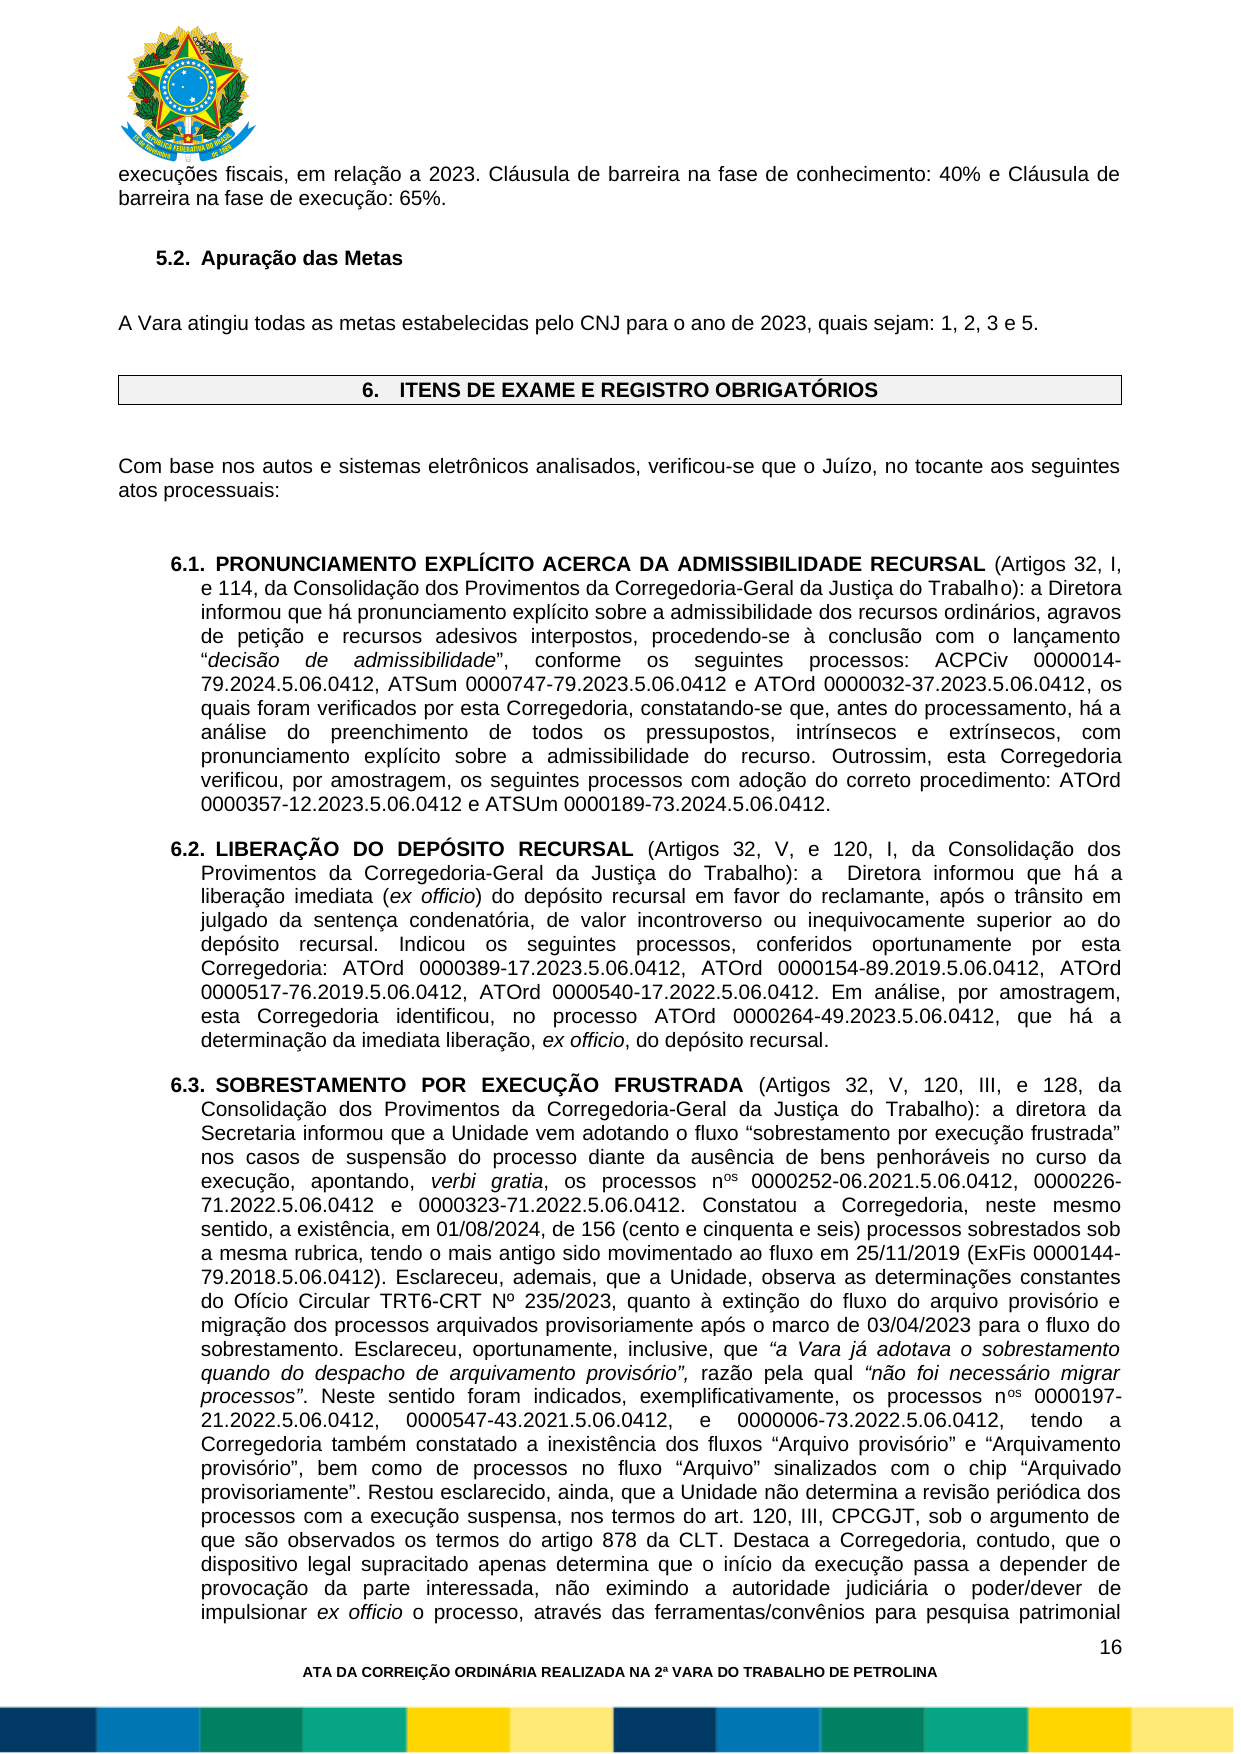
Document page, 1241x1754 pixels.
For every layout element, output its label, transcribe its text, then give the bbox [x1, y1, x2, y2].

text A Vara atingiu todas as metas estabelecidas pelo CNJ para o ano de 2023, quais sejam: 1, 2, 3 e 5. [118, 310, 1122, 334]
list SOBRESTAMENTO POR EXECUÇÃO FRUSTRADA (Artigos 32, V, 120, III, e 128, da Consolidação dos Provimentos da Corregedoria-Geral da Justiça do Trabalho): a diretora da Secretaria informou que a Unidade vem adotando o fluxo “sobrestamento por execução frustrada” nos casos de suspensão do processo diante da ausência de bens penhoráveis no curso da execução, apontando, verbi gratia, os processos nos 0000252-06.2021.5.06.0412, 0000226-71.2022.5.06.0412 e 0000323-71.2022.5.06.0412. Constatou a Corregedoria, neste mesmo sentido, a existência, em 01/08/2024, de 156 (cento e cinquenta e seis) processos sobrestados sob a mesma rubrica, tendo o mais antigo sido movimentado ao fluxo em 25/11/2019 (ExFis 0000144-79.2018.5.06.0412). Esclareceu, ademais, que a Unidade, observa as determinações constantes do Ofício Circular TRT6-CRT Nº 235/2023, quanto à extinção do fluxo do arquivo provisório e migração dos processos arquivados provisoriamente após o marco de 03/04/2023 para o fluxo do sobrestamento. Esclareceu, oportunamente, inclusive, que “a Vara já adotava o sobrestamento quando do despacho de arquivamento provisório”, razão pela qual “não foi necessário migrar processos”. Neste sentido foram indicados, exemplificativamente, os processos nos 0000197-21.2022.5.06.0412, 0000547-43.2021.5.06.0412, e 0000006-73.2022.5.06.0412, tendo a Corregedoria também constatado a inexistência dos fluxos “Arquivo provisório” e “Arquivamento provisório”, bem como de processos no fluxo “Arquivo” sinalizados com o chip “Arquivado provisoriamente”. Restou esclarecido, ainda, que a Unidade não determina a revisão periódica dos processos com a execução suspensa, nos termos do art. 120, III, CPCGJT, sob o argumento de que são observados os termos do artigo 878 da CLT. Destaca a Corregedoria, contudo, que o dispositivo legal supracitado apenas determina que o início da execução passa a depender de provocação da parte interessada, não eximindo a autoridade judiciária o poder/dever de impulsionar ex officio o processo, através das ferramentas/convênios para pesquisa patrimonial [156, 1073, 1122, 1624]
list PRONUNCIAMENTO EXPLÍCITO ACERCA DA ADMISSIBILIDADE RECURSAL (Artigos 32, I, e 114, da Consolidação dos Provimentos da Corregedoria-Geral da Justiça do Trabalho): a Diretora informou que há pronunciamento explícito sobre a admissibilidade dos recursos ordinários, agravos de petição e recursos adesivos interpostos, procedendo-se à conclusão com o lançamento “decisão de admissibilidade”, conforme os seguintes processos: ACPCiv 0000014-79.2024.5.06.0412, ATSum 0000747-79.2023.5.06.0412 e ATOrd 0000032-37.2023.5.06.0412, os quais foram verificados por esta Corregedoria, constatando-se que, antes do processamento, há a análise do preenchimento de todos os pressupostos, intrínsecos e extrínsecos, com pronunciamento explícito sobre a admissibilidade do recurso. Outrossim, esta Corregedoria verificou, por amostragem, os seguintes processos com adoção do correto procedimento: ATOrd 0000357-12.2023.5.06.0412 e ATSUm 0000189-73.2024.5.06.0412. [156, 552, 1122, 816]
text execuções fiscais, em relação a 2023. Cláusula de barreira na fase de conhecimento: 40% e Cláusula de barreira na fase de execução: 65%. [118, 115, 1122, 209]
list LIBERAÇÃO DO DEPÓSITO RECURSAL (Artigos 32, V, e 120, I, da Consolidação dos Provimentos da Corregedoria-Geral da Justiça do Trabalho): a Diretora informou que há a liberação imediata (ex officio) do depósito recursal em favor do reclamante, após o trânsito em julgado da sentença condenatória, de valor incontroverso ou inequivocamente superior ao do depósito recursal. Indicou os seguintes processos, conferidos oportunamente por esta Corregedoria: ATOrd 0000389-17.2023.5.06.0412, ATOrd 0000154-89.2019.5.06.0412, ATOrd 0000517-76.2019.5.06.0412, ATOrd 0000540-17.2022.5.06.0412. Em análise, por amostragem, esta Corregedoria identificou, no processo ATOrd 0000264-49.2023.5.06.0412, que há a determinação da imediata liberação, ex officio, do depósito recursal. [156, 836, 1122, 1052]
text Com base nos autos e sistemas eletrônicos analisados, verificou-se que o Juízo, no tocante aos seguintes atos processuais: [118, 454, 1122, 502]
list ITENS DE EXAME E REGISTRO OBRIGATÓRIOS [119, 376, 1121, 404]
list Apuração das Metas [156, 246, 1122, 270]
